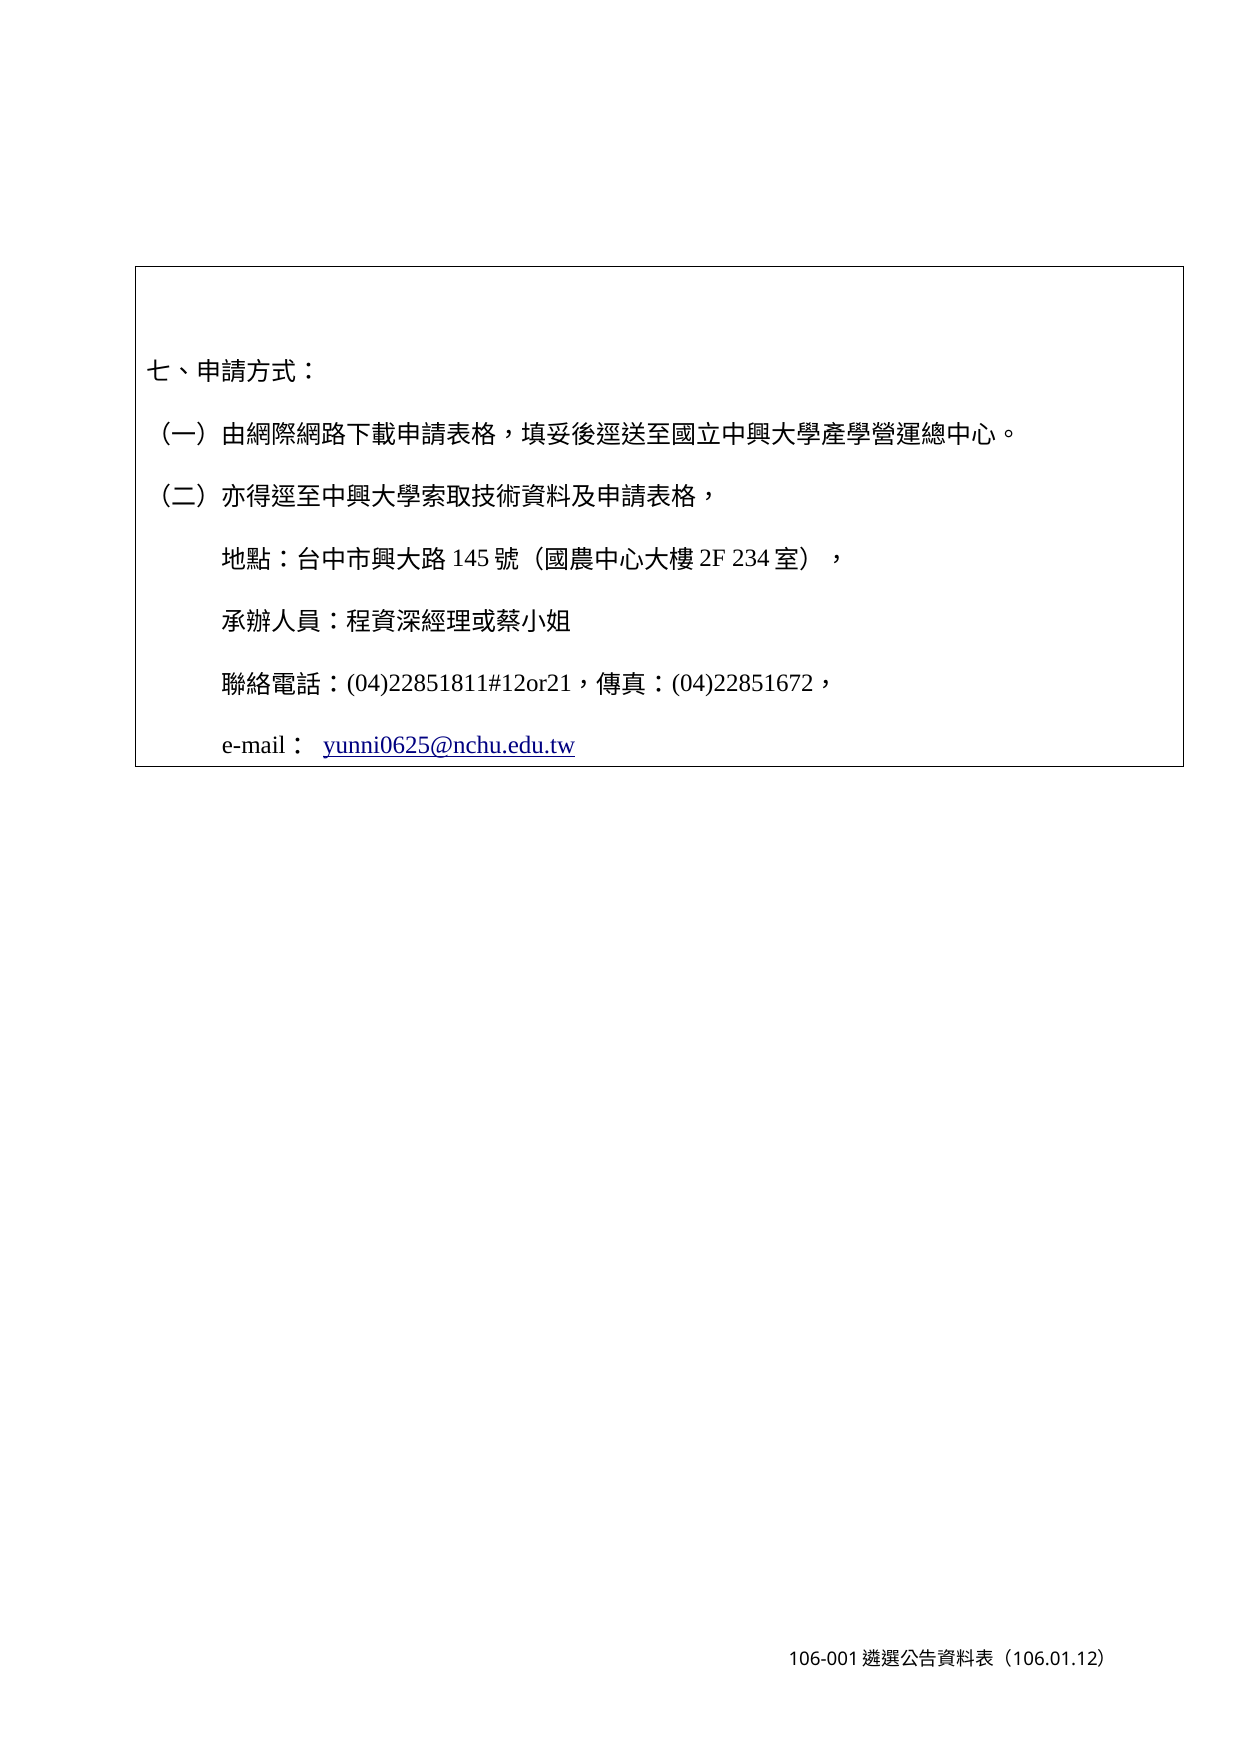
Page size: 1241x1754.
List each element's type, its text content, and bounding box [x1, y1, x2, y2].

table_cell 七、申請方式： （一）由網際網路下載申請表格，填妥後逕送至國立中興大學產學營運總中心。 （二）亦得逕至中興大學索取技術資料及申請表格， 地點：台中市興大路145號（國農中心大樓2F 234室）， 承辦人員：程資深經理或蔡小姐 聯絡電話：(04)22851811#12or21，傳真：(04)22851672， e-mail： yunni0625@nchu.edu.tw [136, 267, 1183, 766]
